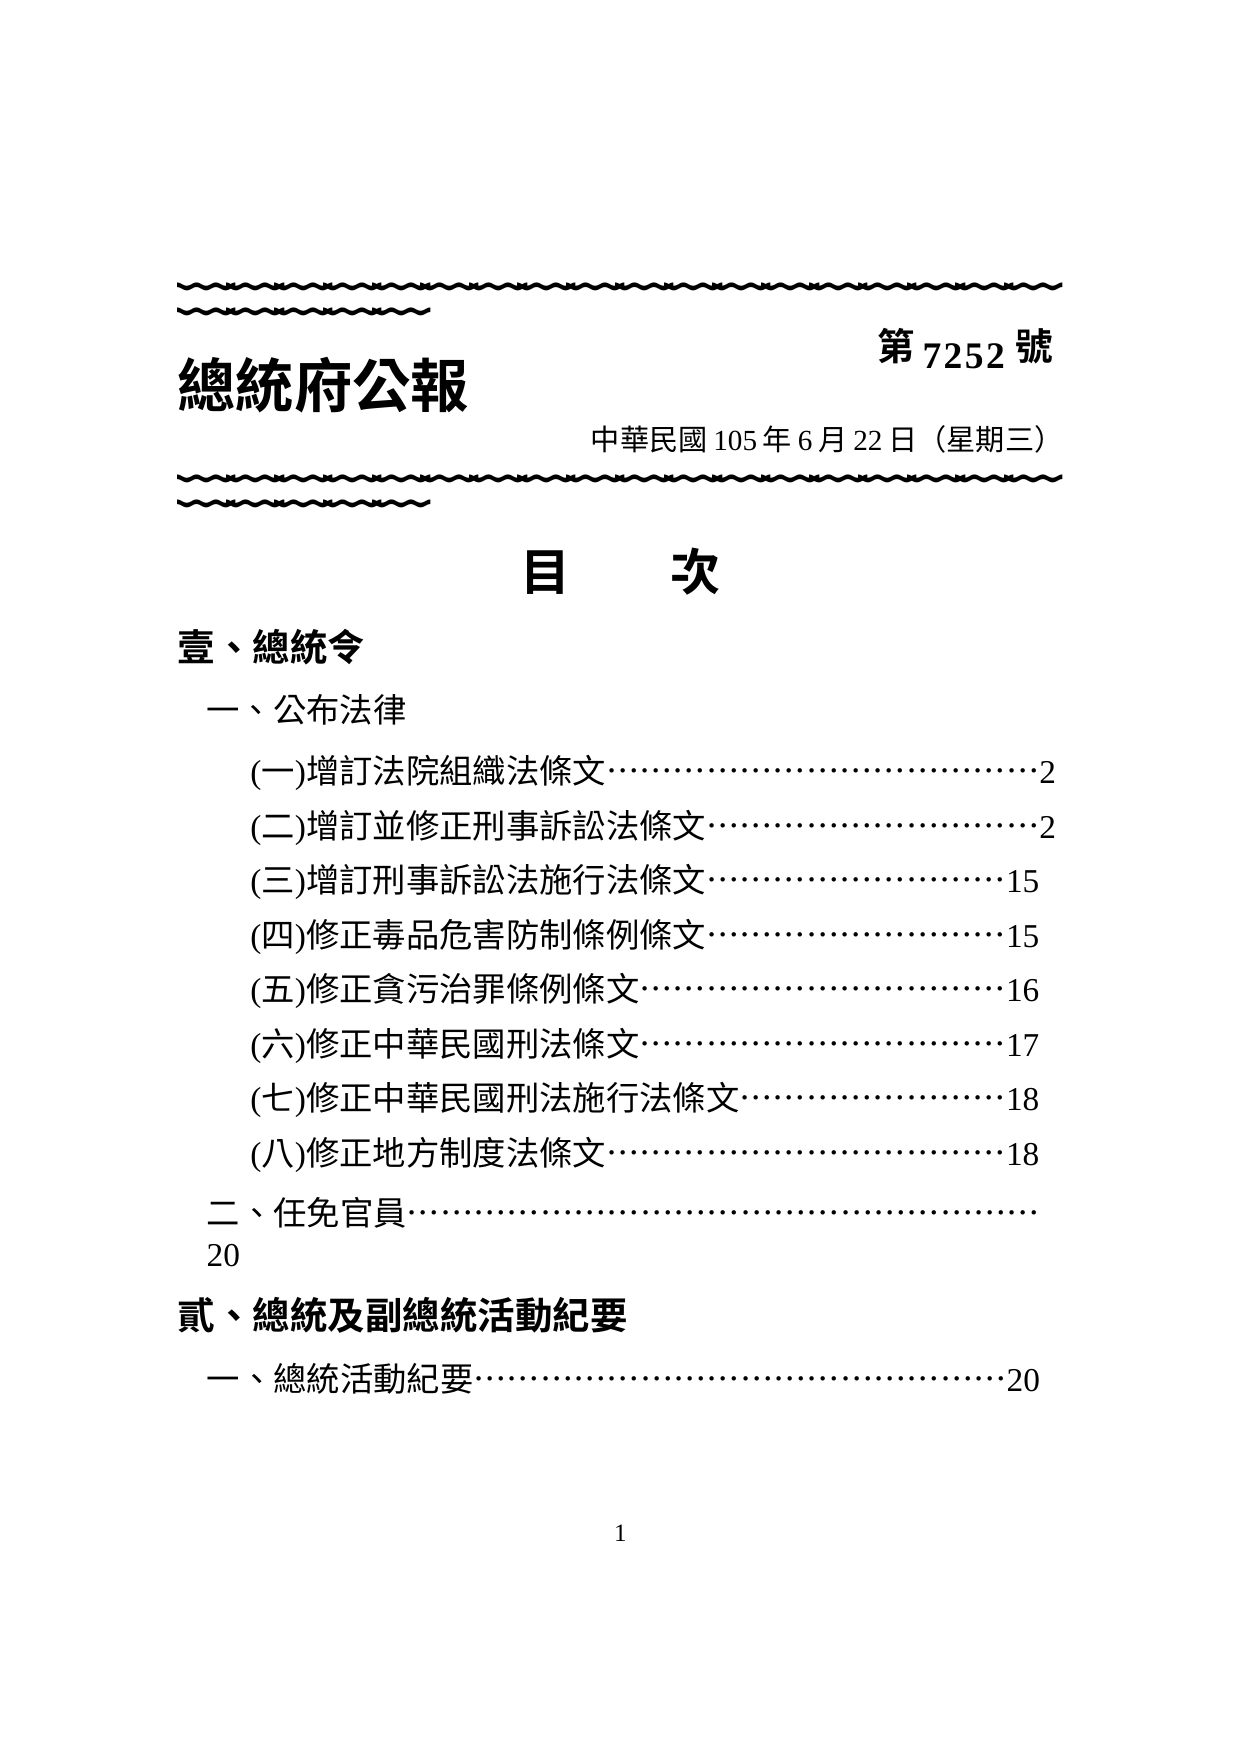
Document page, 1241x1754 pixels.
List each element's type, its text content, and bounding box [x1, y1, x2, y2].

text 貳、總統及副總統活動紀要 [177, 1286, 1063, 1340]
text ﹏﹏﹏﹏﹏﹏﹏﹏﹏﹏﹏﹏﹏﹏﹏﹏﹏﹏﹏﹏﹏﹏﹏ [177, 457, 1063, 507]
text 壹、總統令 [177, 617, 1063, 672]
text 總統府公報 第7252號 [177, 316, 1063, 420]
text (一)增訂法院組織法條文…………………………………2 [250, 745, 1063, 793]
text (八)修正地方制度法條文………………………………18 [250, 1126, 1063, 1174]
text 二、任免官員…………………………………………………20 [206, 1187, 1063, 1273]
text (五)修正貪污治罪條例條文……………………………16 [250, 963, 1063, 1011]
text (三)增訂刑事訴訟法施行法條文………………………15 [250, 854, 1063, 902]
text (二)增訂並修正刑事訴訟法條文…………………………2 [250, 799, 1063, 848]
text (六)修正中華民國刑法條文……………………………17 [250, 1017, 1063, 1066]
text ﹏﹏﹏﹏﹏﹏﹏﹏﹏﹏﹏﹏﹏﹏﹏﹏﹏﹏﹏﹏﹏﹏﹏ [177, 266, 1063, 316]
text 一、總統活動紀要…………………………………………20 [206, 1353, 1063, 1401]
text (七)修正中華民國刑法施行法條文……………………18 [250, 1072, 1063, 1120]
text 中華民國105年6月22日（星期三） [177, 420, 1063, 457]
text (四)修正毒品危害防制條例條文………………………15 [250, 908, 1063, 957]
text 一、公布法律 [206, 684, 1063, 732]
text 目 次 [177, 532, 1063, 605]
